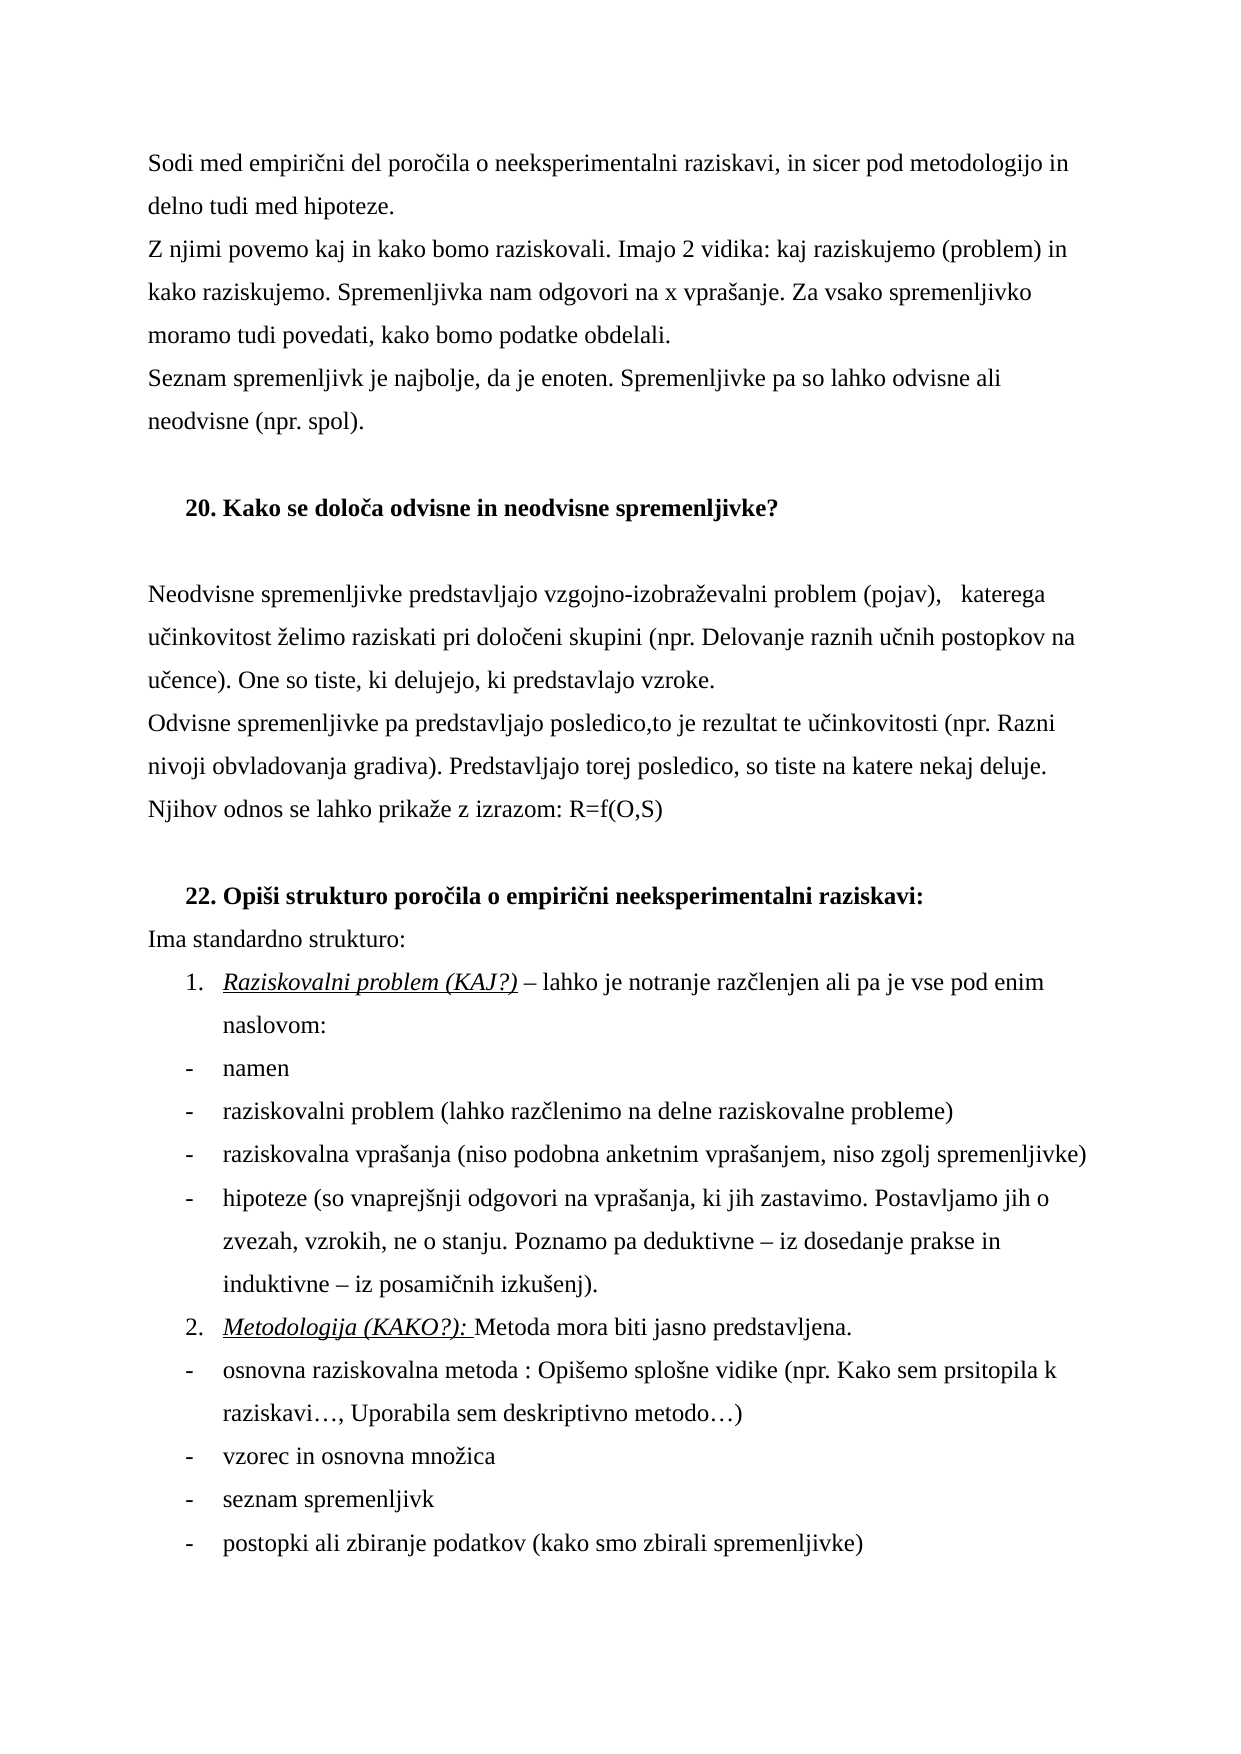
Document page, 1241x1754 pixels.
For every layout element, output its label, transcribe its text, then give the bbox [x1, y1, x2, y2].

text Neodvisne spremenljivke predstavljajo vzgojno-izobraževalni problem (pojav), katerega učinkovitost želimo raziskati pri določeni skupini (npr. Delovanje raznih učnih postopkov na učence). One so tiste, ki delujejo, ki predstavlajo vzroke. [148, 579, 1093, 694]
list seznam spremenljivk [185, 1484, 1093, 1513]
list postopki ali zbiranje podatkov (kako smo zbirali spremenljivke) [185, 1528, 1093, 1556]
text Njihov odnos se lahko prikaže z izrazom: R=f(O,S) [148, 794, 1093, 823]
list namen [185, 1053, 1093, 1082]
text Odvisne spremenljivke pa predstavljajo posledico,to je rezultat te učinkovitosti (npr. Razni nivoji obvladovanja gradiva). Predstavljajo torej posledico, so tiste na katere nekaj deluje. [148, 708, 1093, 780]
text Ima standardno strukturo: [148, 924, 1093, 953]
text Z njimi povemo kaj in kako bomo raziskovali. Imajo 2 vidika: kaj raziskujemo (problem) in kako raziskujemo. Spremenljivka nam odgovori na x vprašanje. Za vsako spremenljivko moramo tudi povedati, kako bomo podatke obdelali. [148, 234, 1093, 349]
list osnovna raziskovalna metoda : Opišemo splošne vidike (npr. Kako sem prsitopila k raziskavi…, Uporabila sem deskriptivno metodo…) [185, 1355, 1093, 1427]
list Kako se določa odvisne in neodvisne spremenljivke? [185, 493, 1093, 521]
list raziskovalna vprašanja (niso podobna anketnim vprašanjem, niso zgolj spremenljivke) [185, 1139, 1093, 1168]
text Sodi med empirični del poročila o neeksperimentalni raziskavi, in sicer pod metodologijo in delno tudi med hipoteze. [148, 148, 1093, 219]
list Metodologija (KAKO?): Metoda mora biti jasno predstavljena. [185, 1312, 1093, 1341]
text 22. Opiši strukturo poročila o empirični neeksperimentalni raziskavi: [185, 881, 1093, 909]
text Seznam spremenljivk je najbolje, da je enoten. Spremenljivke pa so lahko odvisne ali neodvisne (npr. spol). [148, 363, 1093, 435]
list hipoteze (so vnaprejšnji odgovori na vprašanja, ki jih zastavimo. Postavljamo jih o zvezah, vzrokih, ne o stanju. Poznamo pa deduktivne – iz dosedanje prakse in induktivne – iz posamičnih izkušenj). [185, 1183, 1093, 1298]
list Raziskovalni problem (KAJ?) – lahko je notranje razčlenjen ali pa je vse pod enim naslovom: [185, 967, 1093, 1039]
list raziskovalni problem (lahko razčlenimo na delne raziskovalne probleme) [185, 1096, 1093, 1125]
list vzorec in osnovna množica [185, 1441, 1093, 1470]
